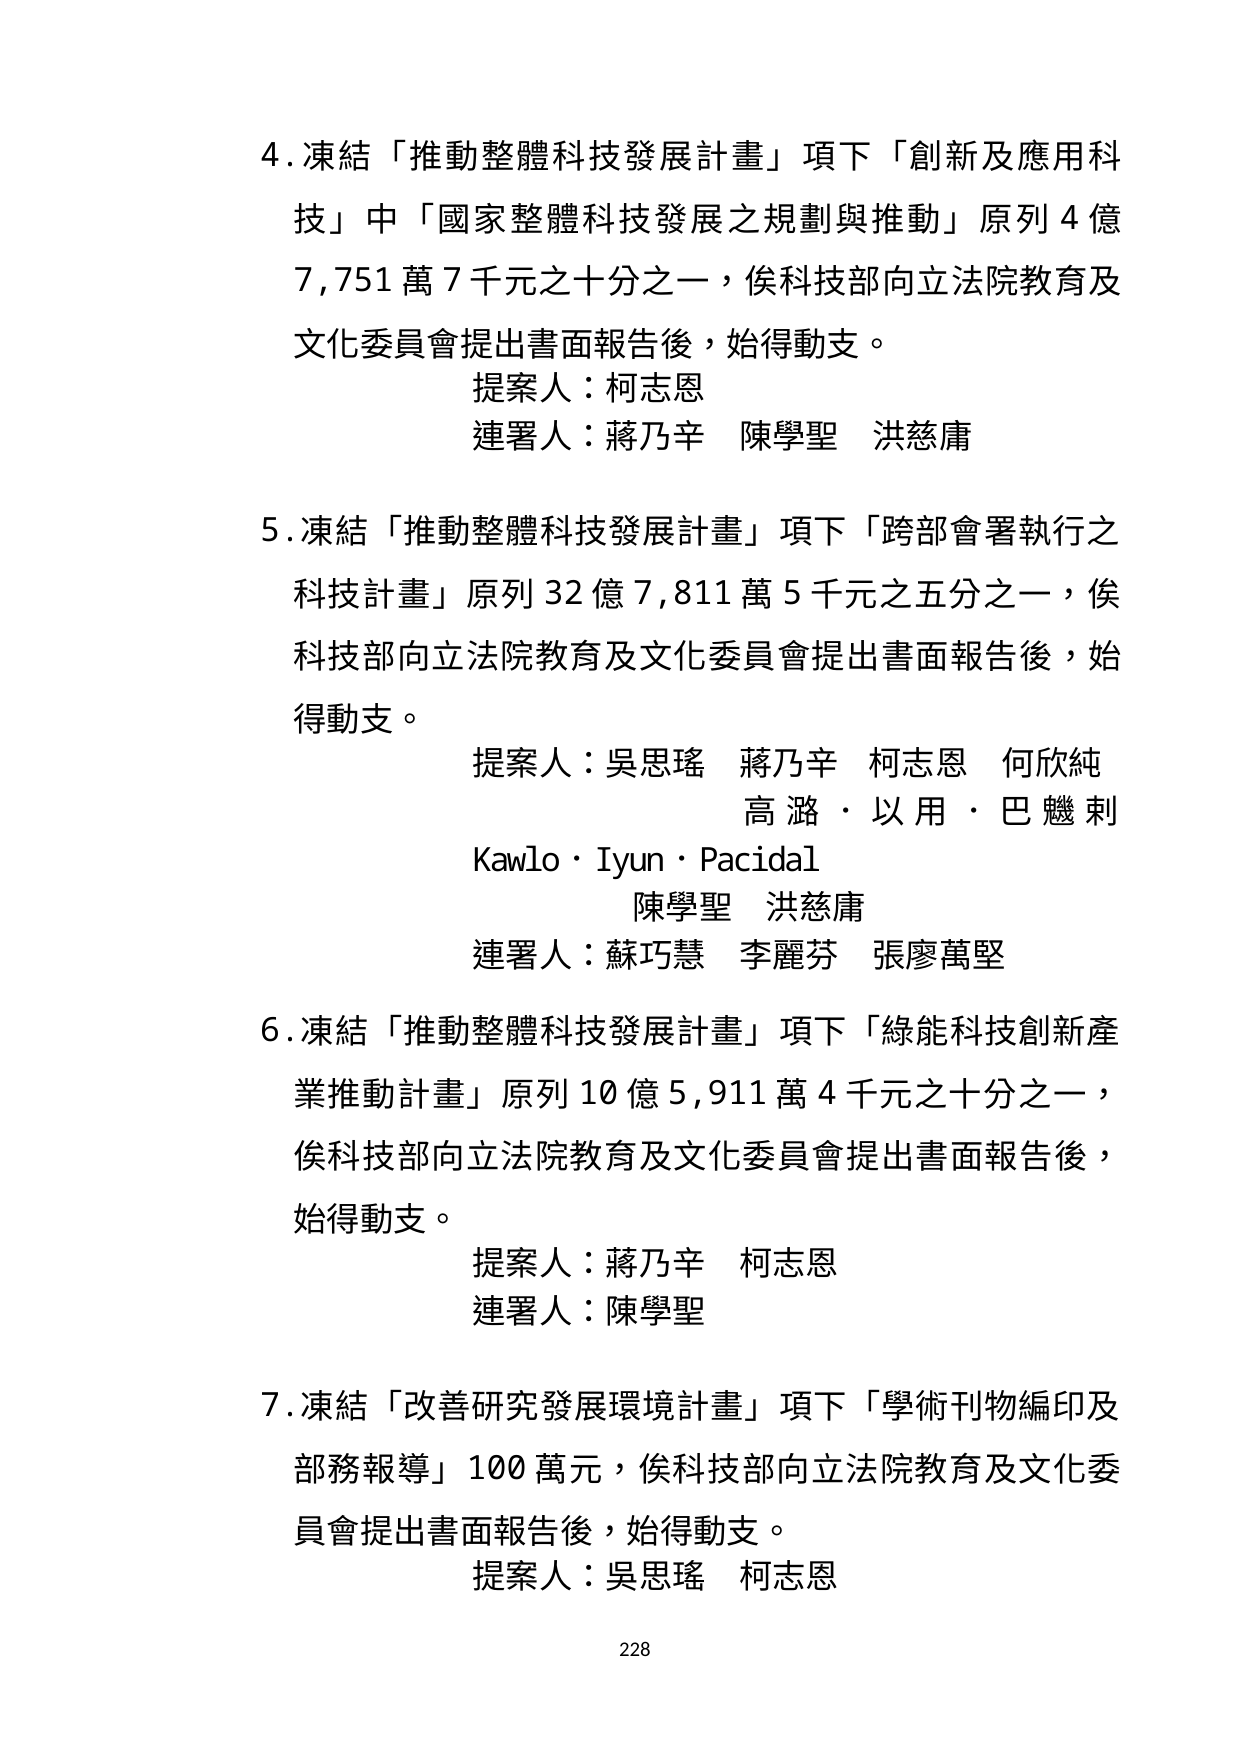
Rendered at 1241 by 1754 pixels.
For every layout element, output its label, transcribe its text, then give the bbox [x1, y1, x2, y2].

text 5.凍結「推動整體科技發展計畫」項下「跨部會署執行之科技計畫」原列32億7,811萬5千元之五分之一，俟科技部向立法院教育及文化委員會提出書面報告後，始得動支。 [260, 487, 1122, 737]
text 提案人：蔣乃辛 柯志恩 [472, 1237, 1122, 1285]
text 7.凍結「改善研究發展環境計畫」項下「學術刊物編印及部務報導」100萬元，俟科技部向立法院教育及文化委員會提出書面報告後，始得動支。 [260, 1362, 1122, 1550]
text 高潞．以用．巴魕剌Kawlo．Iyun．Pacidal [472, 785, 1122, 881]
text 連署人：陳學聖 [472, 1285, 1122, 1333]
text 提案人：柯志恩 [472, 362, 1122, 410]
text 提案人：吳思瑤 蔣乃辛 柯志恩 何欣純 [472, 737, 1122, 785]
text 連署人：蔣乃辛 陳學聖 洪慈庸 [472, 410, 1122, 458]
text 4.凍結「推動整體科技發展計畫」項下「創新及應用科技」中「國家整體科技發展之規劃與推動」原列4億7,751萬7千元之十分之一，俟科技部向立法院教育及文化委員會提出書面報告後，始得動支。 [260, 112, 1122, 362]
text 6.凍結「推動整體科技發展計畫」項下「綠能科技創新產業推動計畫」原列10億5,911萬4千元之十分之一，俟科技部向立法院教育及文化委員會提出書面報告後，始得動支。 [260, 987, 1122, 1237]
text 連署人：蘇巧慧 李麗芬 張廖萬堅 [472, 929, 1122, 977]
text 陳學聖 洪慈庸 [472, 881, 1122, 929]
text 提案人：吳思瑤 柯志恩 [472, 1550, 1122, 1598]
